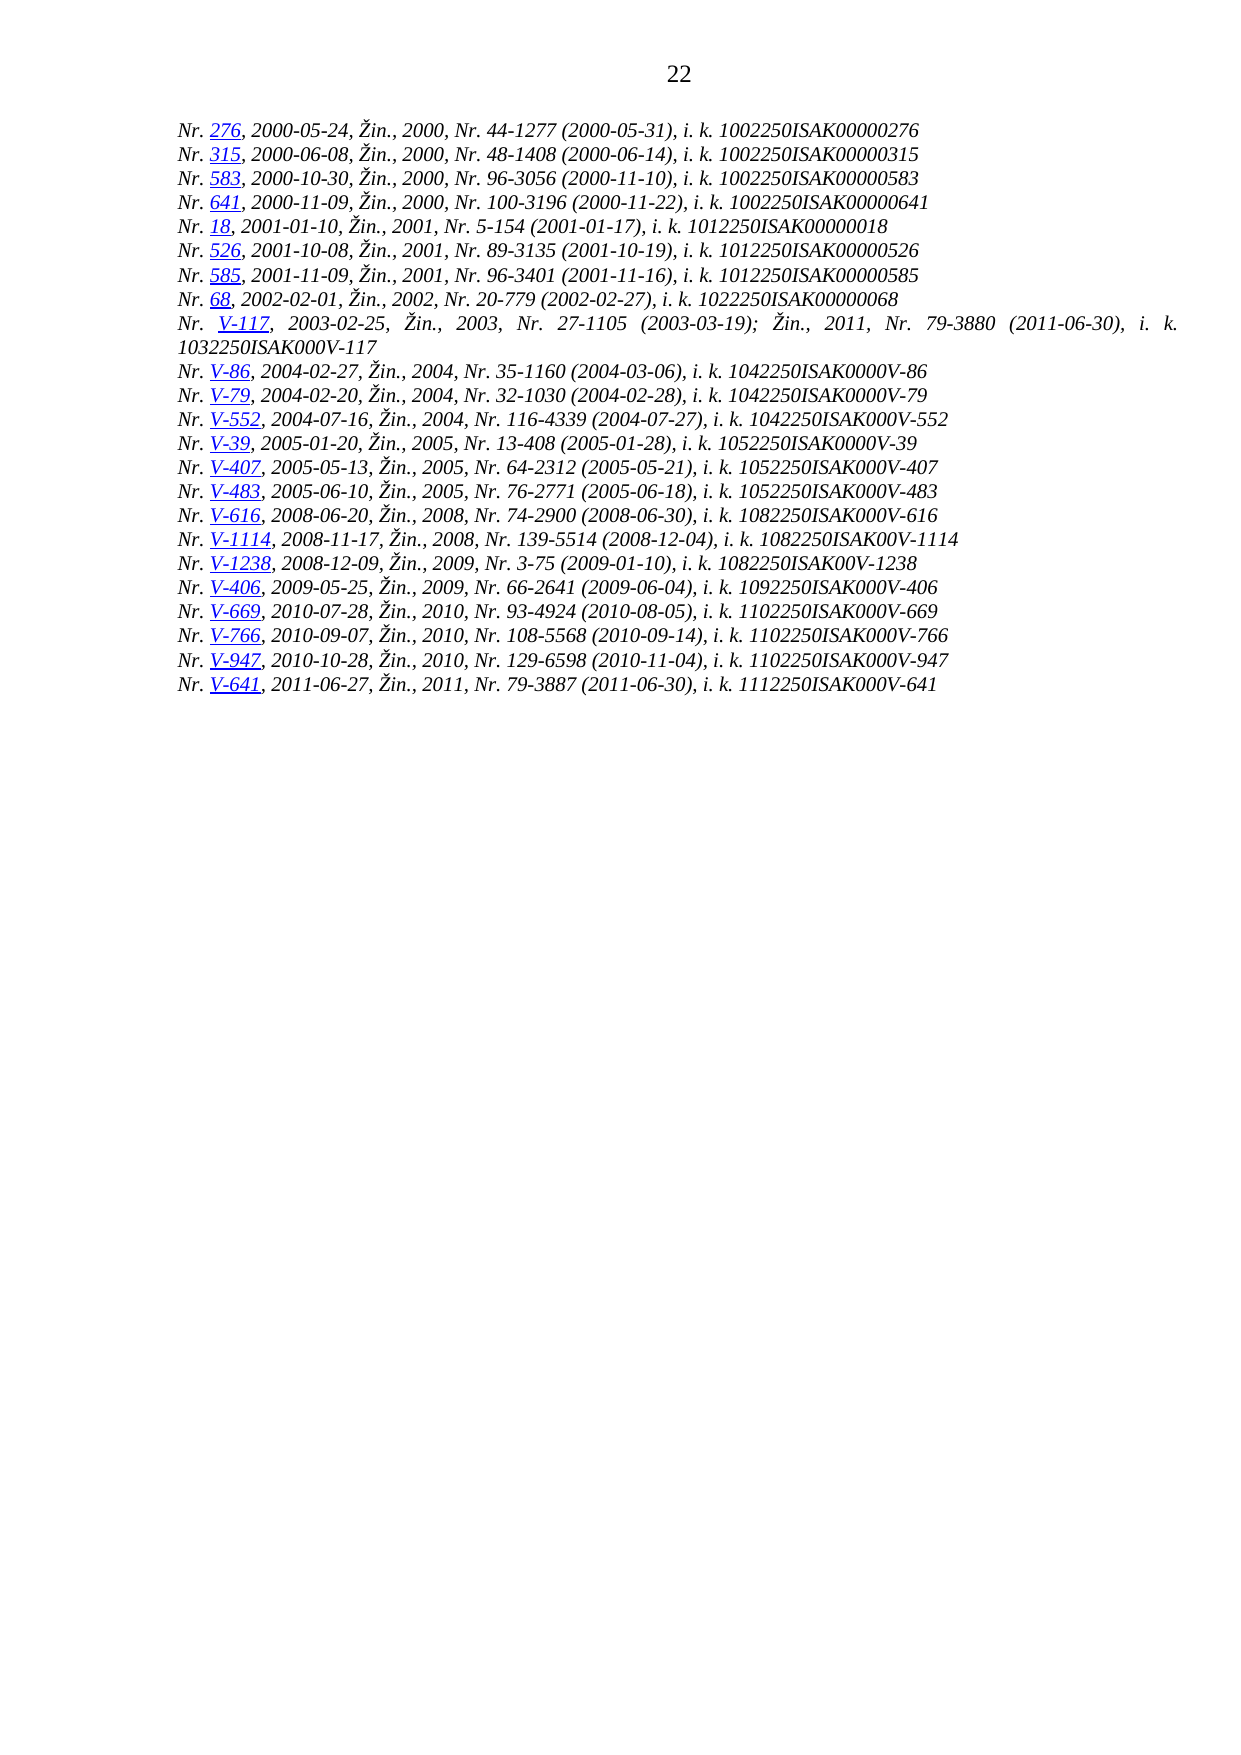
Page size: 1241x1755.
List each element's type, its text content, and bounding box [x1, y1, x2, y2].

text Nr. 276, 2000-05-24, Žin., 2000, Nr. 44-1277 (2000-05-31), i. k. 1002250ISAK00000276 [177, 118, 1181, 142]
text Nr. V-766, 2010-09-07, Žin., 2010, Nr. 108-5568 (2010-09-14), i. k. 1102250ISAK000V-766 [177, 623, 1181, 647]
text Nr. V-947, 2010-10-28, Žin., 2010, Nr. 129-6598 (2010-11-04), i. k. 1102250ISAK000V-947 [177, 647, 1181, 672]
text Nr. V-1238, 2008-12-09, Žin., 2009, Nr. 3-75 (2009-01-10), i. k. 1082250ISAK00V-1238 [177, 551, 1181, 575]
text Nr. 641, 2000-11-09, Žin., 2000, Nr. 100-3196 (2000-11-22), i. k. 1002250ISAK00000641 [177, 190, 1181, 214]
text Nr. V-552, 2004-07-16, Žin., 2004, Nr. 116-4339 (2004-07-27), i. k. 1042250ISAK000V-552 [177, 407, 1181, 431]
text Nr. 315, 2000-06-08, Žin., 2000, Nr. 48-1408 (2000-06-14), i. k. 1002250ISAK00000315 [177, 142, 1181, 166]
text Nr. V-117, 2003-02-25, Žin., 2003, Nr. 27-1105 (2003-03-19); Žin., 2011, Nr. 79-3880 (2011-06-30), i. k. 1032250ISAK000V-117 [177, 311, 1181, 359]
text Nr. V-39, 2005-01-20, Žin., 2005, Nr. 13-408 (2005-01-28), i. k. 1052250ISAK0000V-39 [177, 431, 1181, 455]
text Nr. V-1114, 2008-11-17, Žin., 2008, Nr. 139-5514 (2008-12-04), i. k. 1082250ISAK00V-1114 [177, 527, 1181, 551]
text Nr. V-79, 2004-02-20, Žin., 2004, Nr. 32-1030 (2004-02-28), i. k. 1042250ISAK0000V-79 [177, 383, 1181, 407]
text Nr. V-483, 2005-06-10, Žin., 2005, Nr. 76-2771 (2005-06-18), i. k. 1052250ISAK000V-483 [177, 479, 1181, 503]
text Nr. V-407, 2005-05-13, Žin., 2005, Nr. 64-2312 (2005-05-21), i. k. 1052250ISAK000V-407 [177, 455, 1181, 479]
text Nr. 526, 2001-10-08, Žin., 2001, Nr. 89-3135 (2001-10-19), i. k. 1012250ISAK00000526 [177, 238, 1181, 262]
text Nr. V-616, 2008-06-20, Žin., 2008, Nr. 74-2900 (2008-06-30), i. k. 1082250ISAK000V-616 [177, 503, 1181, 527]
text Nr. 18, 2001-01-10, Žin., 2001, Nr. 5-154 (2001-01-17), i. k. 1012250ISAK00000018 [177, 214, 1181, 238]
text Nr. 68, 2002-02-01, Žin., 2002, Nr. 20-779 (2002-02-27), i. k. 1022250ISAK00000068 [177, 287, 1181, 311]
text Nr. V-86, 2004-02-27, Žin., 2004, Nr. 35-1160 (2004-03-06), i. k. 1042250ISAK0000V-86 [177, 359, 1181, 383]
text Nr. V-669, 2010-07-28, Žin., 2010, Nr. 93-4924 (2010-08-05), i. k. 1102250ISAK000V-669 [177, 599, 1181, 623]
text Nr. 583, 2000-10-30, Žin., 2000, Nr. 96-3056 (2000-11-10), i. k. 1002250ISAK00000583 [177, 166, 1181, 190]
text Nr. 585, 2001-11-09, Žin., 2001, Nr. 96-3401 (2001-11-16), i. k. 1012250ISAK00000585 [177, 262, 1181, 287]
text Nr. V-641, 2011-06-27, Žin., 2011, Nr. 79-3887 (2011-06-30), i. k. 1112250ISAK000V-641 [177, 672, 1181, 696]
text Nr. V-406, 2009-05-25, Žin., 2009, Nr. 66-2641 (2009-06-04), i. k. 1092250ISAK000V-406 [177, 575, 1181, 599]
